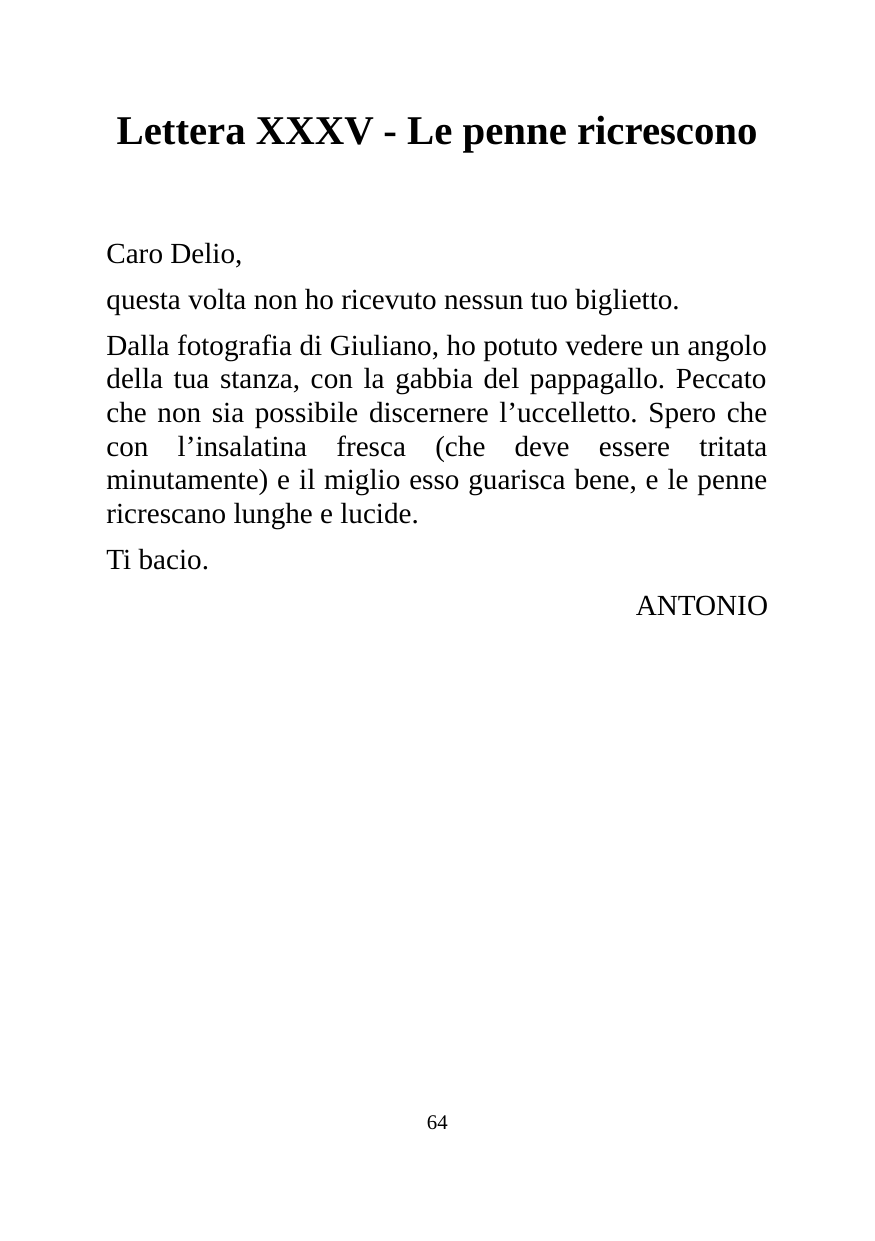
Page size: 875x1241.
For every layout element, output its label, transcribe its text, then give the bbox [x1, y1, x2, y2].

text Caro Delio, [106, 236, 768, 269]
text Ti bacio. [106, 542, 768, 575]
text Dalla fotografia di Giuliano, ho potuto vedere un angolo della tua stanza, con la gabbia del pappagallo. Peccato che non sia possibile discernere l’uccelletto. Spero che con l’insalatina fresca (che deve essere tritata minutamente) e il miglio esso guarisca bene, e le penne ricrescano lunghe e lucide. [106, 328, 768, 529]
subtitle Lettera XXXV - Le penne ricrescono [106, 106, 768, 153]
text ANTONIO [106, 588, 768, 621]
text questa volta non ho ricevuto nessun tuo biglietto. [106, 282, 768, 316]
